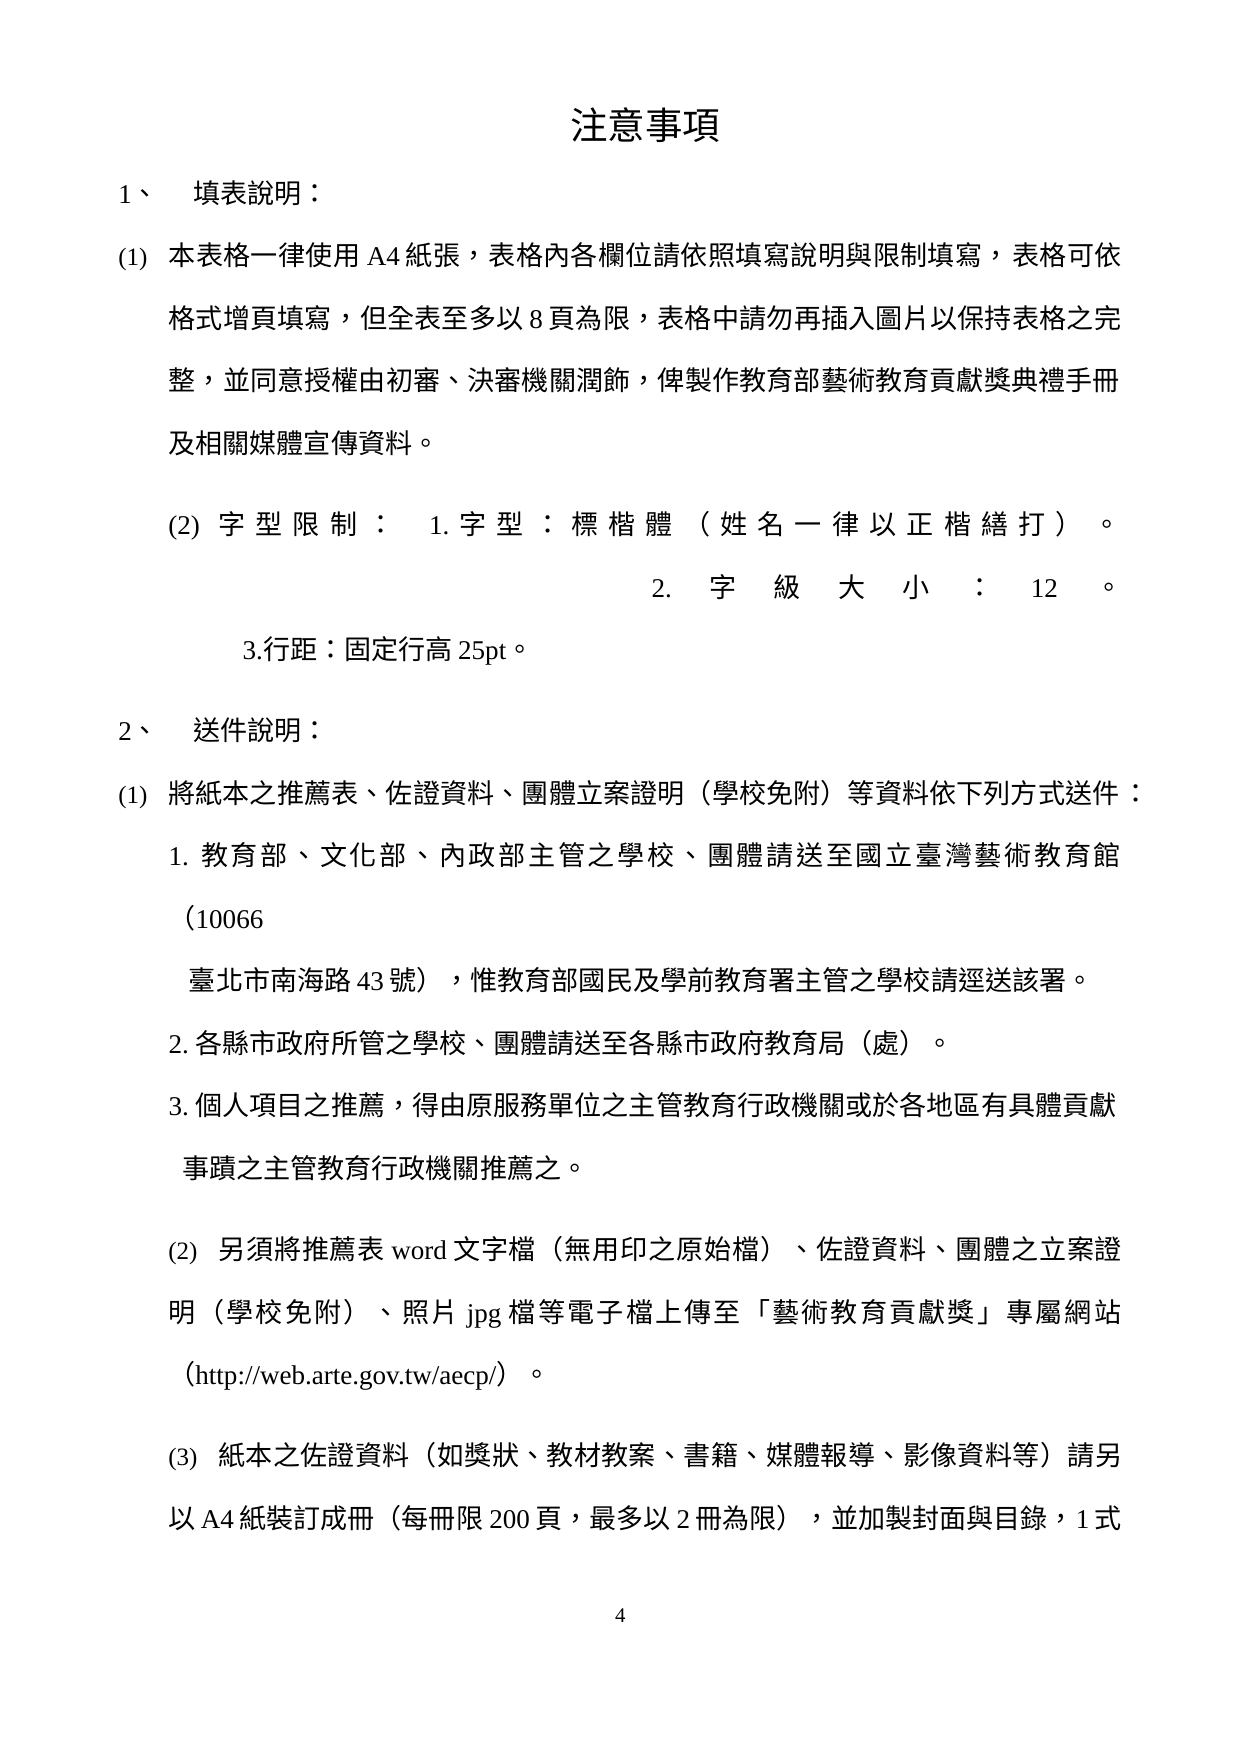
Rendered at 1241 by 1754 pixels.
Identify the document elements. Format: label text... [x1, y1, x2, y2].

text 2. 各縣市政府所管之學校、團體請送至各縣市政府教育局（處）。 [168, 1000, 1122, 1062]
list 另須將推薦表word文字檔（無用印之原始檔）、佐證資料、團體之立案證明（學校免附）、照片jpg檔等電子檔上傳至「藝術教育貢獻獎」專屬網站（http://web.arte.gov.tw/aecp/）。 [168, 1206, 1122, 1393]
list 送件說明： [118, 687, 1122, 750]
list 字型限制： 1.字型：標楷體（姓名一律以正楷繕打）。 2.字級大小：12。 3.行距：固定行高25pt。 [168, 481, 1122, 668]
text 臺北市南海路43號），惟教育部國民及學前教育署主管之學校請逕送該署。 [168, 937, 1122, 1000]
list 將紙本之推薦表、佐證資料、團體立案證明（學校免附）等資料依下列方式送件：1. 教育部、文化部、內政部主管之學校、團體請送至國立臺灣藝術教育館（10066 [118, 750, 1122, 937]
text 3. 個人項目之推薦，得由原服務單位之主管教育行政機關或於各地區有具體貢獻 [168, 1062, 1122, 1125]
list 填表說明： [118, 150, 1122, 212]
list 本表格一律使用A4紙張，表格內各欄位請依照填寫說明與限制填寫，表格可依格式增頁填寫，但全表至多以8頁為限，表格中請勿再插入圖片以保持表格之完整，並同意授權由初審、決審機關潤飾，俾製作教育部藝術教育貢獻獎典禮手冊及相關媒體宣傳資料。 [118, 212, 1122, 462]
list 紙本之佐證資料（如獎狀、教材教案、書籍、媒體報導、影像資料等）請另以A4紙裝訂成冊（每冊限200頁，最多以2冊為限），並加製封面與目錄，1式1份。 [168, 1412, 1122, 1537]
text 事蹟之主管教育行政機關推薦之。 [168, 1125, 1122, 1187]
text 注意事項 [118, 96, 1172, 150]
